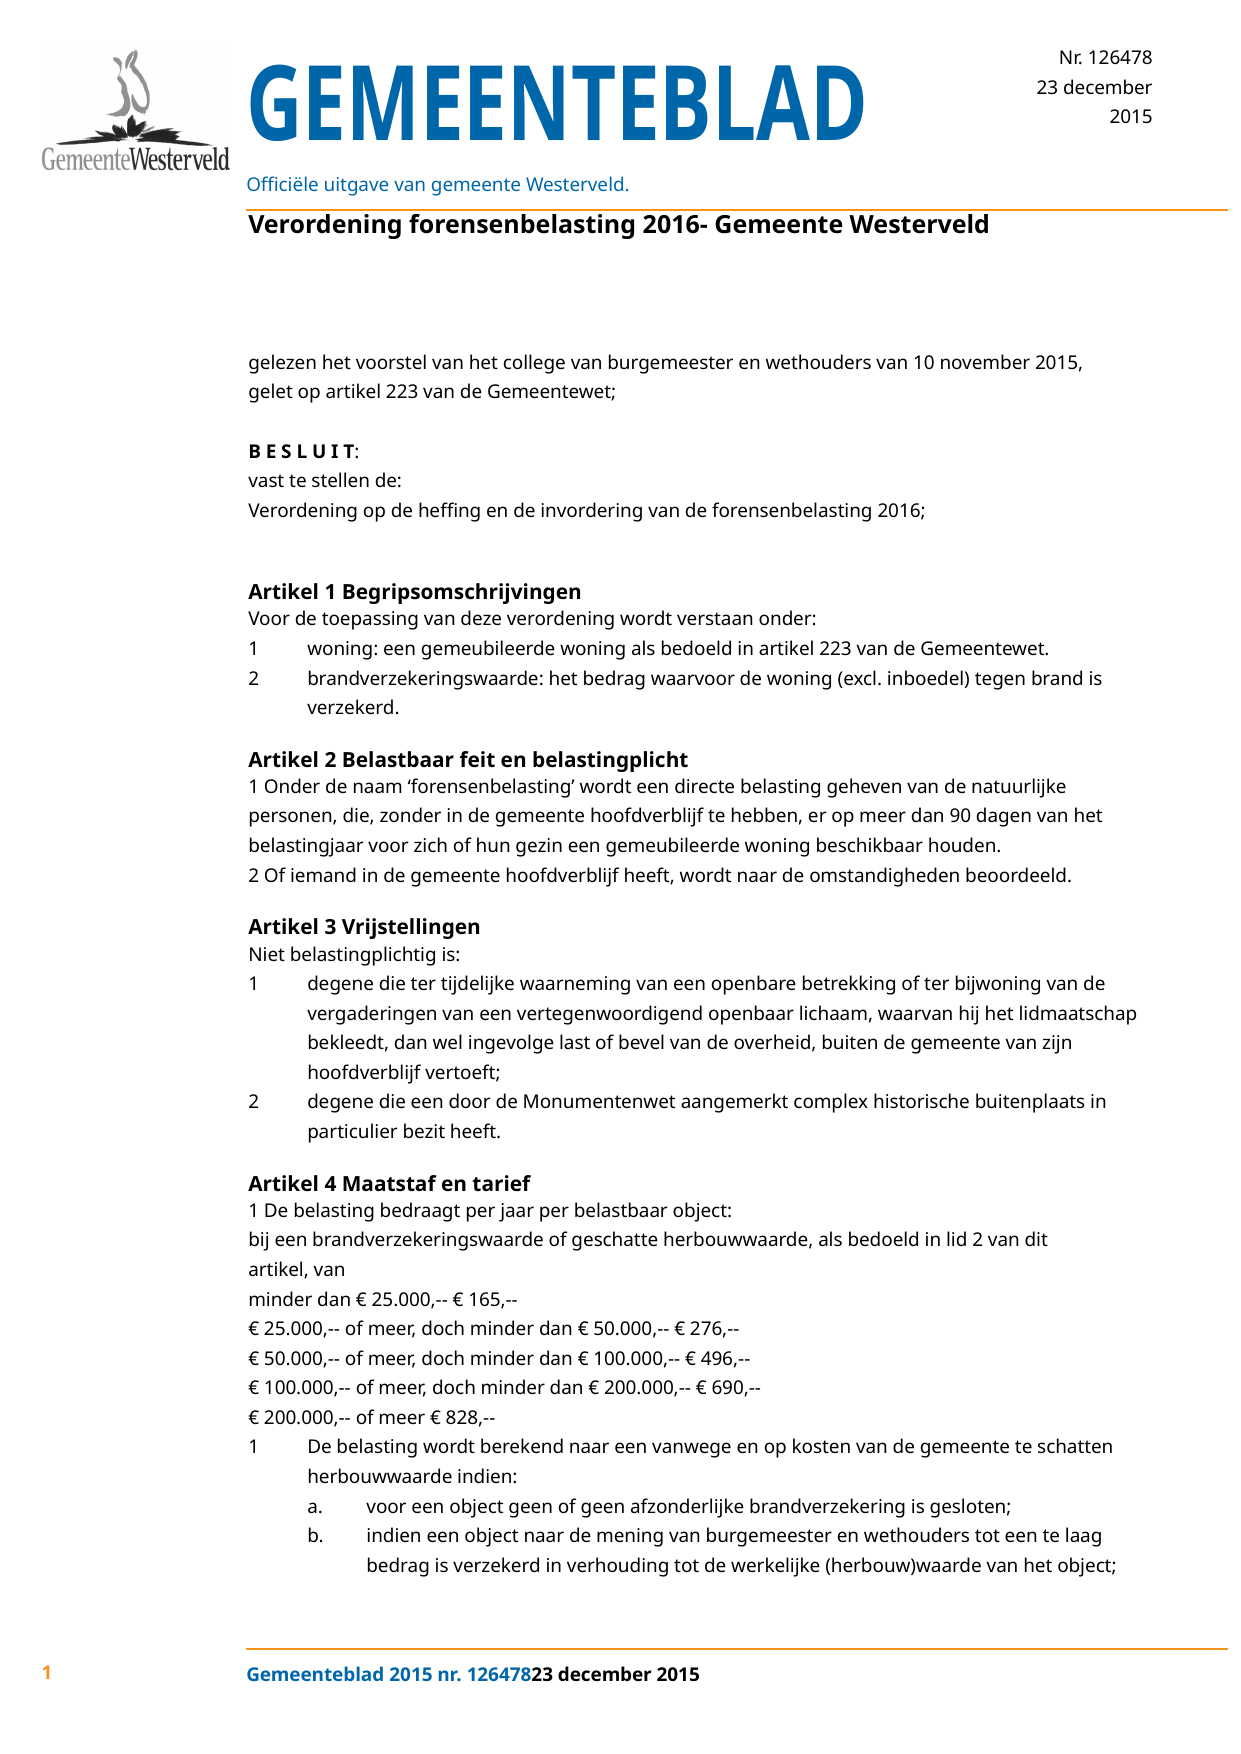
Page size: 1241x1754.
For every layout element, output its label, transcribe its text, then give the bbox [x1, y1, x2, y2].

text € 25.000,-- of meer, doch minder dan € 50.000,-- € 276,-- [248, 1315, 1152, 1341]
text gelet op artikel 223 van de Gemeentewet; [248, 379, 1152, 404]
text Artikel 2 Belastbaar feit en belastingplicht [248, 745, 1152, 773]
text 1 Onder de naam ‘forensenbelasting’ wordt een directe belasting geheven van de natuurlijke personen, die, zonder in de gemeente hoofdverblijf te hebben, er op meer dan 90 dagen van het belastingjaar voor zich of hun gezin een gemeubileerde woning beschikbaar houden. [248, 773, 1152, 858]
list De belasting wordt berekend naar een vanwege en op kosten van de gemeente te schatten herbouwwaarde indien: [248, 1434, 1152, 1489]
text Artikel 1 Begripsomschrijvingen [248, 577, 1152, 606]
text artikel, van [248, 1256, 1152, 1282]
text Verordening op de heffing en de invordering van de forensenbelasting 2016; [248, 497, 1152, 523]
list indien een object naar de mening van burgemeester en wethouders tot een te laag bedrag is verzekerd in verhouding tot de werkelijke (herbouw)waarde van het object; [307, 1522, 1152, 1578]
text € 100.000,-- of meer, doch minder dan € 200.000,-- € 690,-- [248, 1374, 1152, 1400]
list voor een object geen of geen afzonderlijke brandverzekering is gesloten; [307, 1493, 1152, 1519]
text 1 De belasting bedraagt per jaar per belastbaar object: [248, 1197, 1152, 1223]
text Verordening forensenbelasting 2016- Gemeente Westerveld [248, 211, 1152, 241]
text Niet belastingplichtig is: [248, 941, 1152, 966]
list woning: een gemeubileerde woning als bedoeld in artikel 223 van de Gemeentewet. [248, 635, 1152, 661]
text B E S L U I T: [248, 438, 1152, 464]
list degene die ter tijdelijke waarneming van een openbare betrekking of ter bijwoning van de vergaderingen van een vertegenwoordigend openbaar lichaam, waarvan hij het lidmaatschap bekleedt, dan wel ingevolge last of bevel van de overheid, buiten de gemeente van zijn hoofdverblijf vertoeft; [248, 970, 1152, 1085]
text Artikel 3 Vrijstellingen [248, 912, 1152, 941]
picture [41, 47, 231, 172]
text minder dan € 25.000,-- € 165,-- [248, 1286, 1152, 1312]
text vast te stellen de: [248, 467, 1152, 493]
text Voor de toepassing van deze verordening wordt verstaan onder: [248, 606, 1152, 631]
text bij een brandverzekeringswaarde of geschatte herbouwwaarde, als bedoeld in lid 2 van dit [248, 1227, 1152, 1252]
text 2 Of iemand in de gemeente hoofdverblijf heeft, wordt naar de omstandigheden beoordeeld. [248, 862, 1152, 888]
text € 200.000,-- of meer € 828,-- [248, 1404, 1152, 1430]
list degene die een door de Monumentenwet aangemerkt complex historische buitenplaats in particulier bezit heeft. [248, 1089, 1152, 1144]
text Artikel 4 Maatstaf en tarief [248, 1169, 1152, 1197]
text gelezen het voorstel van het college van burgemeester en wethouders van 10 november 2015, [248, 349, 1152, 375]
list brandverzekeringswaarde: het bedrag waarvoor de woning (excl. inboedel) tegen brand is verzekerd. [248, 665, 1152, 720]
text € 50.000,-- of meer, doch minder dan € 100.000,-- € 496,-- [248, 1345, 1152, 1371]
